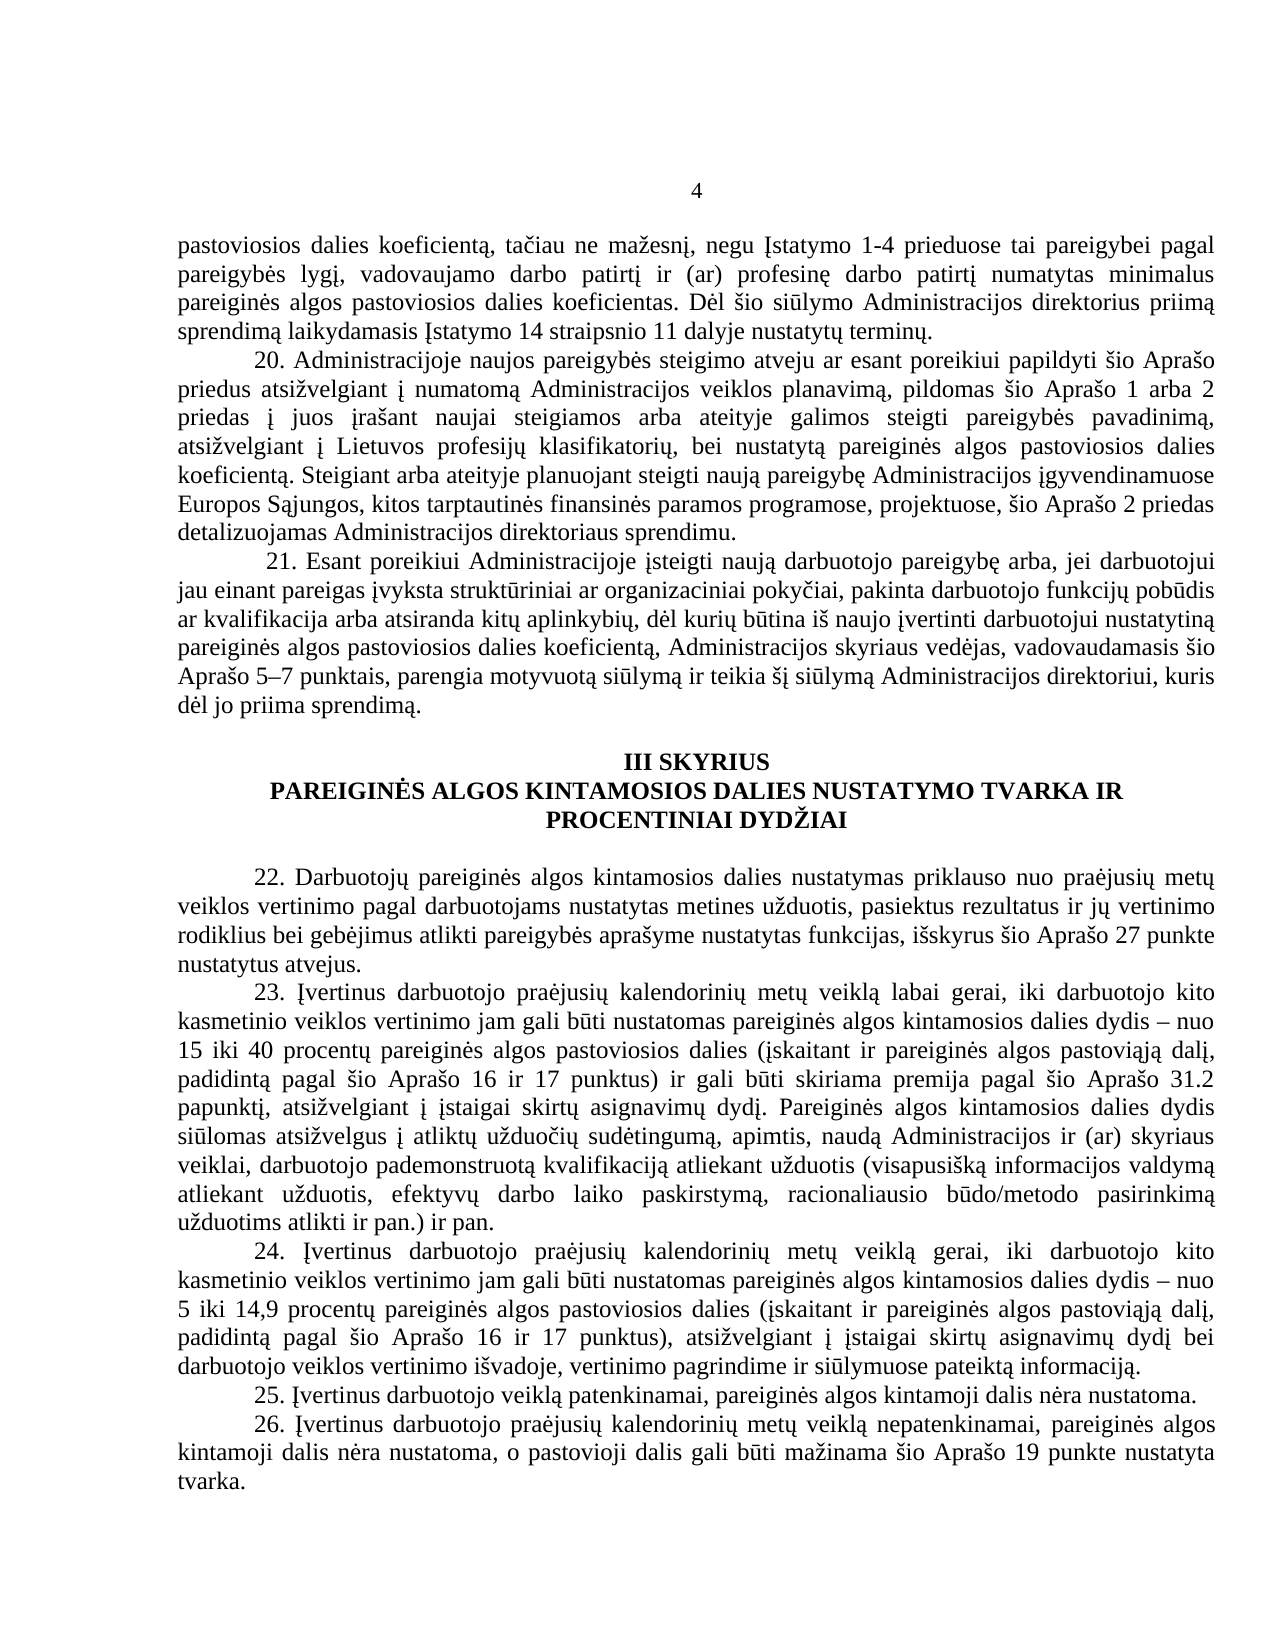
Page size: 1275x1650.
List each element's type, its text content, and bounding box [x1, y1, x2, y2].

text PAREIGINĖS ALGOS KINTAMOSIOS DALIES NUSTATYMO TVARKA IR PROCENTINIAI DYDŽIAI [177, 776, 1216, 834]
text 24. Įvertinus darbuotojo praėjusių kalendorinių metų veiklą gerai, iki darbuotojo kito kasmetinio veiklos vertinimo jam gali būti nustatomas pareiginės algos kintamosios dalies dydis – nuo 5 iki 14,9 procentų pareiginės algos pastoviosios dalies (įskaitant ir pareiginės algos pastoviąją dalį, padidintą pagal šio Aprašo 16 ir 17 punktus), atsižvelgiant į įstaigai skirtų asignavimų dydį bei darbuotojo veiklos vertinimo išvadoje, vertinimo pagrindime ir siūlymuose pateiktą informaciją. [177, 1236, 1216, 1380]
text 25. Įvertinus darbuotojo veiklą patenkinamai, pareiginės algos kintamoji dalis nėra nustatoma. [177, 1380, 1216, 1409]
text 20. Administracijoje naujos pareigybės steigimo atveju ar esant poreikiui papildyti šio Aprašo priedus atsižvelgiant į numatomą Administracijos veiklos planavimą, pildomas šio Aprašo 1 arba 2 priedas į juos įrašant naujai steigiamos arba ateityje galimos steigti pareigybės pavadinimą, atsižvelgiant į Lietuvos profesijų klasifikatorių, bei nustatytą pareiginės algos pastoviosios dalies koeficientą. Steigiant arba ateityje planuojant steigti naują pareigybę Administracijos įgyvendinamuose Europos Sąjungos, kitos tarptautinės finansinės paramos programose, projektuose, šio Aprašo 2 priedas detalizuojamas Administracijos direktoriaus sprendimu. [177, 345, 1216, 546]
text pastoviosios dalies koeficientą, tačiau ne mažesnį, negu Įstatymo 1-4 prieduose tai pareigybei pagal pareigybės lygį, vadovaujamo darbo patirtį ir (ar) profesinę darbo patirtį numatytas minimalus pareiginės algos pastoviosios dalies koeficientas. Dėl šio siūlymo Administracijos direktorius priimą sprendimą laikydamasis Įstatymo 14 straipsnio 11 dalyje nustatytų terminų. [177, 230, 1216, 345]
text 21. Esant poreikiui Administracijoje įsteigti naują darbuotojo pareigybę arba, jei darbuotojui jau einant pareigas įvyksta struktūriniai ar organizaciniai pokyčiai, pakinta darbuotojo funkcijų pobūdis ar kvalifikacija arba atsiranda kitų aplinkybių, dėl kurių būtina iš naujo įvertinti darbuotojui nustatytiną pareiginės algos pastoviosios dalies koeficientą, Administracijos skyriaus vedėjas, vadovaudamasis šio Aprašo 5–7 punktais, parengia motyvuotą siūlymą ir teikia šį siūlymą Administracijos direktoriui, kuris dėl jo priima sprendimą. [177, 546, 1216, 719]
text 22. Darbuotojų pareiginės algos kintamosios dalies nustatymas priklauso nuo praėjusių metų veiklos vertinimo pagal darbuotojams nustatytas metines užduotis, pasiektus rezultatus ir jų vertinimo rodiklius bei gebėjimus atlikti pareigybės aprašyme nustatytas funkcijas, išskyrus šio Aprašo 27 punkte nustatytus atvejus. [177, 862, 1216, 977]
text 23. Įvertinus darbuotojo praėjusių kalendorinių metų veiklą labai gerai, iki darbuotojo kito kasmetinio veiklos vertinimo jam gali būti nustatomas pareiginės algos kintamosios dalies dydis – nuo 15 iki 40 procentų pareiginės algos pastoviosios dalies (įskaitant ir pareiginės algos pastoviąją dalį, padidintą pagal šio Aprašo 16 ir 17 punktus) ir gali būti skiriama premija pagal šio Aprašo 31.2 papunktį, atsižvelgiant į įstaigai skirtų asignavimų dydį. Pareiginės algos kintamosios dalies dydis siūlomas atsižvelgus į atliktų užduočių sudėtingumą, apimtis, naudą Administracijos ir (ar) skyriaus veiklai, darbuotojo pademonstruotą kvalifikaciją atliekant užduotis (visapusišką informacijos valdymą atliekant užduotis, efektyvų darbo laiko paskirstymą, racionaliausio būdo/metodo pasirinkimą užduotims atlikti ir pan.) ir pan. [177, 977, 1216, 1236]
text III SKYRIUS [177, 747, 1216, 776]
text 26. Įvertinus darbuotojo praėjusių kalendorinių metų veiklą nepatenkinamai, pareiginės algos kintamoji dalis nėra nustatoma, o pastovioji dalis gali būti mažinama šio Aprašo 19 punkte nustatyta tvarka. [177, 1409, 1216, 1495]
